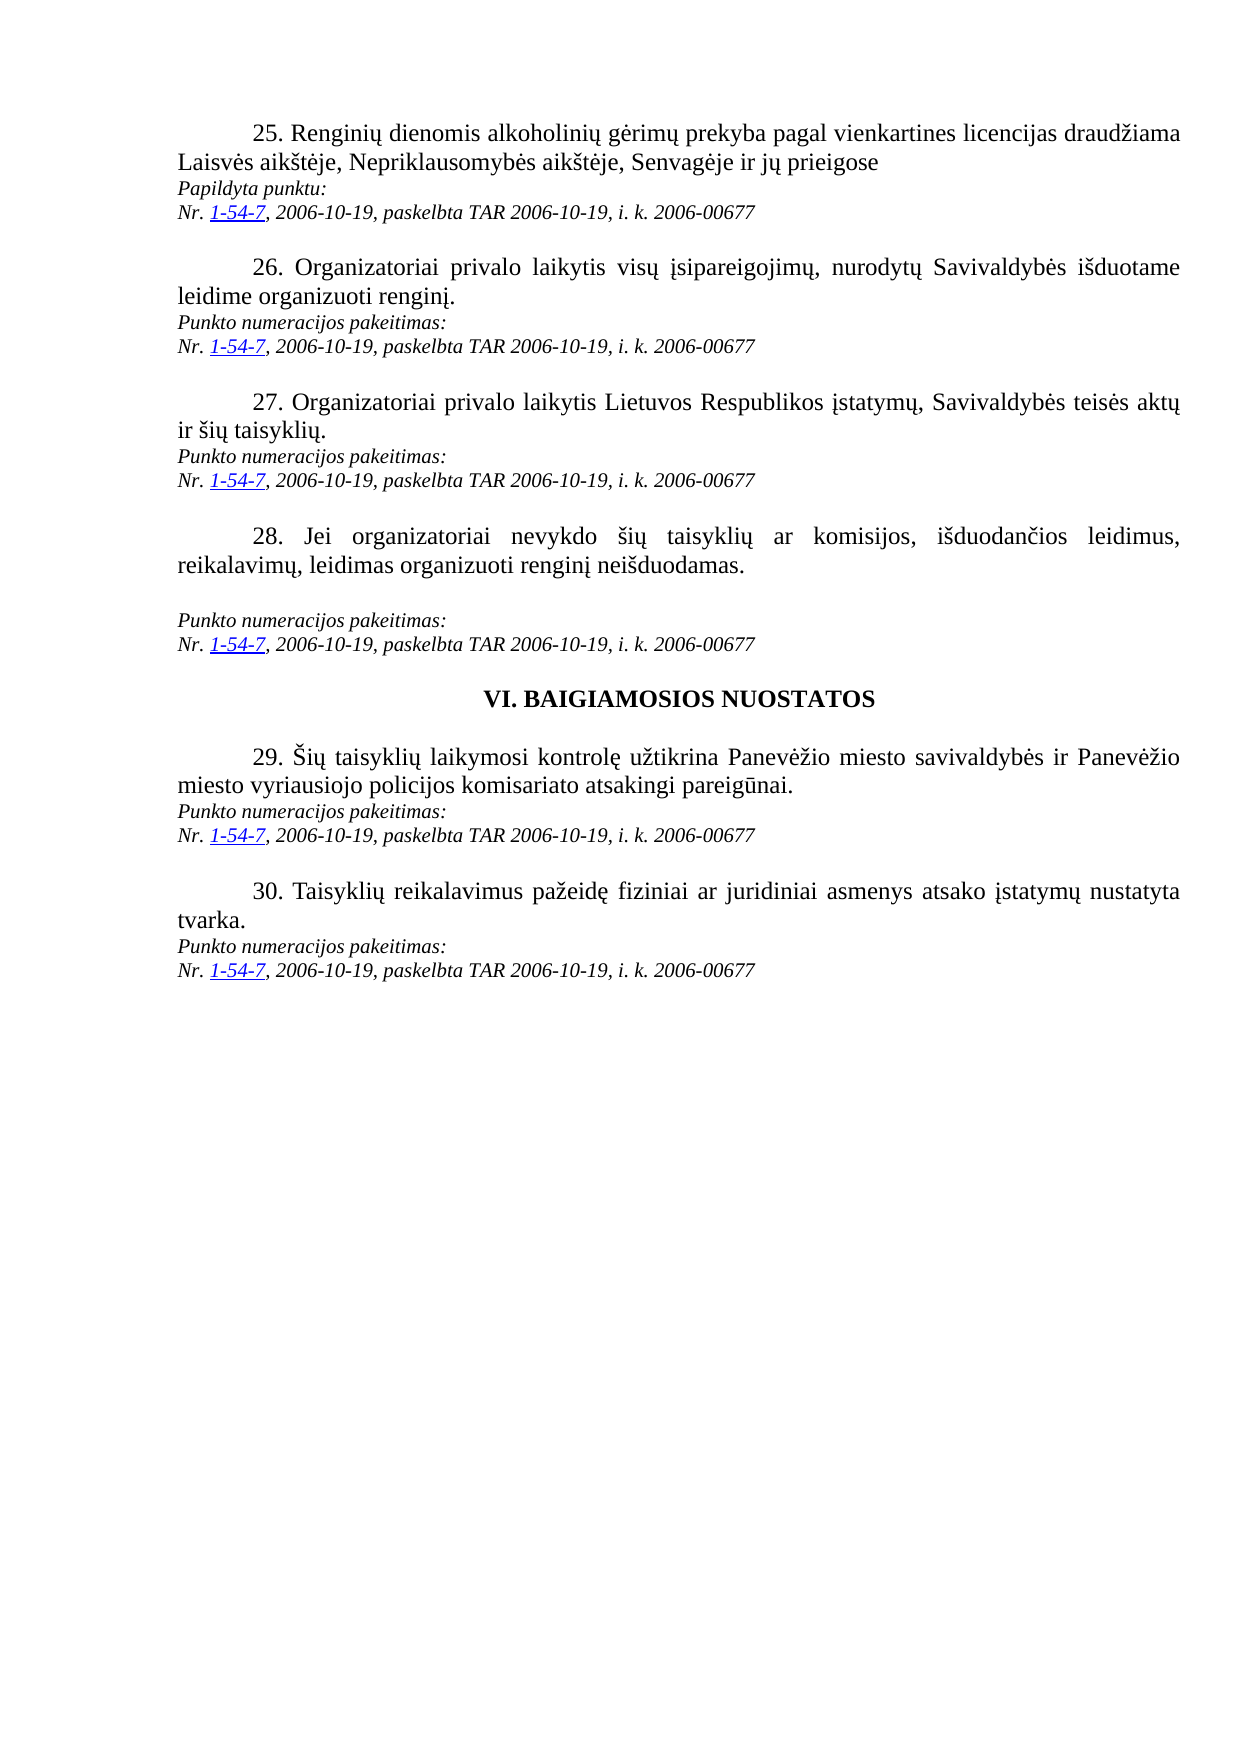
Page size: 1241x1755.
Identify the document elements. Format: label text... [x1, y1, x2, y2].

text 29. Šių taisyklių laikymosi kontrolę užtikrina Panevėžio miesto savivaldybės ir Panevėžio miesto vyriausiojo policijos komisariato atsakingi pareigūnai. [177, 742, 1181, 799]
text Papildyta punktu: [177, 176, 1181, 200]
text Punkto numeracijos pakeitimas: [177, 934, 1181, 958]
text VI. BAIGIAMOSIOS NUOSTATOS [177, 684, 1181, 713]
text Nr. 1-54-7, 2006-10-19, paskelbta TAR 2006-10-19, i. k. 2006-00677 [177, 632, 1181, 656]
text Punkto numeracijos pakeitimas: [177, 310, 1181, 334]
text Nr. 1-54-7, 2006-10-19, paskelbta TAR 2006-10-19, i. k. 2006-00677 [177, 823, 1181, 847]
text Nr. 1-54-7, 2006-10-19, paskelbta TAR 2006-10-19, i. k. 2006-00677 [177, 334, 1181, 358]
text 25. Renginių dienomis alkoholinių gėrimų prekyba pagal vienkartines licencijas draudžiama Laisvės aikštėje, Nepriklausomybės aikštėje, Senvagėje ir jų prieigose [177, 118, 1181, 176]
text Nr. 1-54-7, 2006-10-19, paskelbta TAR 2006-10-19, i. k. 2006-00677 [177, 200, 1181, 224]
text Punkto numeracijos pakeitimas: [177, 607, 1181, 632]
text 28. Jei organizatoriai nevykdo šių taisyklių ar komisijos, išduodančios leidimus, reikalavimų, leidimas organizuoti renginį neišduodamas. [177, 521, 1181, 579]
text 30. Taisyklių reikalavimus pažeidę fiziniai ar juridiniai asmenys atsako įstatymų nustatyta tvarka. [177, 876, 1181, 934]
text 26. Organizatoriai privalo laikytis visų įsipareigojimų, nurodytų Savivaldybės išduotame leidime organizuoti renginį. [177, 252, 1181, 310]
text Nr. 1-54-7, 2006-10-19, paskelbta TAR 2006-10-19, i. k. 2006-00677 [177, 468, 1181, 492]
text Nr. 1-54-7, 2006-10-19, paskelbta TAR 2006-10-19, i. k. 2006-00677 [177, 958, 1181, 982]
text Punkto numeracijos pakeitimas: [177, 444, 1181, 468]
text Punkto numeracijos pakeitimas: [177, 799, 1181, 823]
text 27. Organizatoriai privalo laikytis Lietuvos Respublikos įstatymų, Savivaldybės teisės aktų ir šių taisyklių. [177, 387, 1181, 444]
